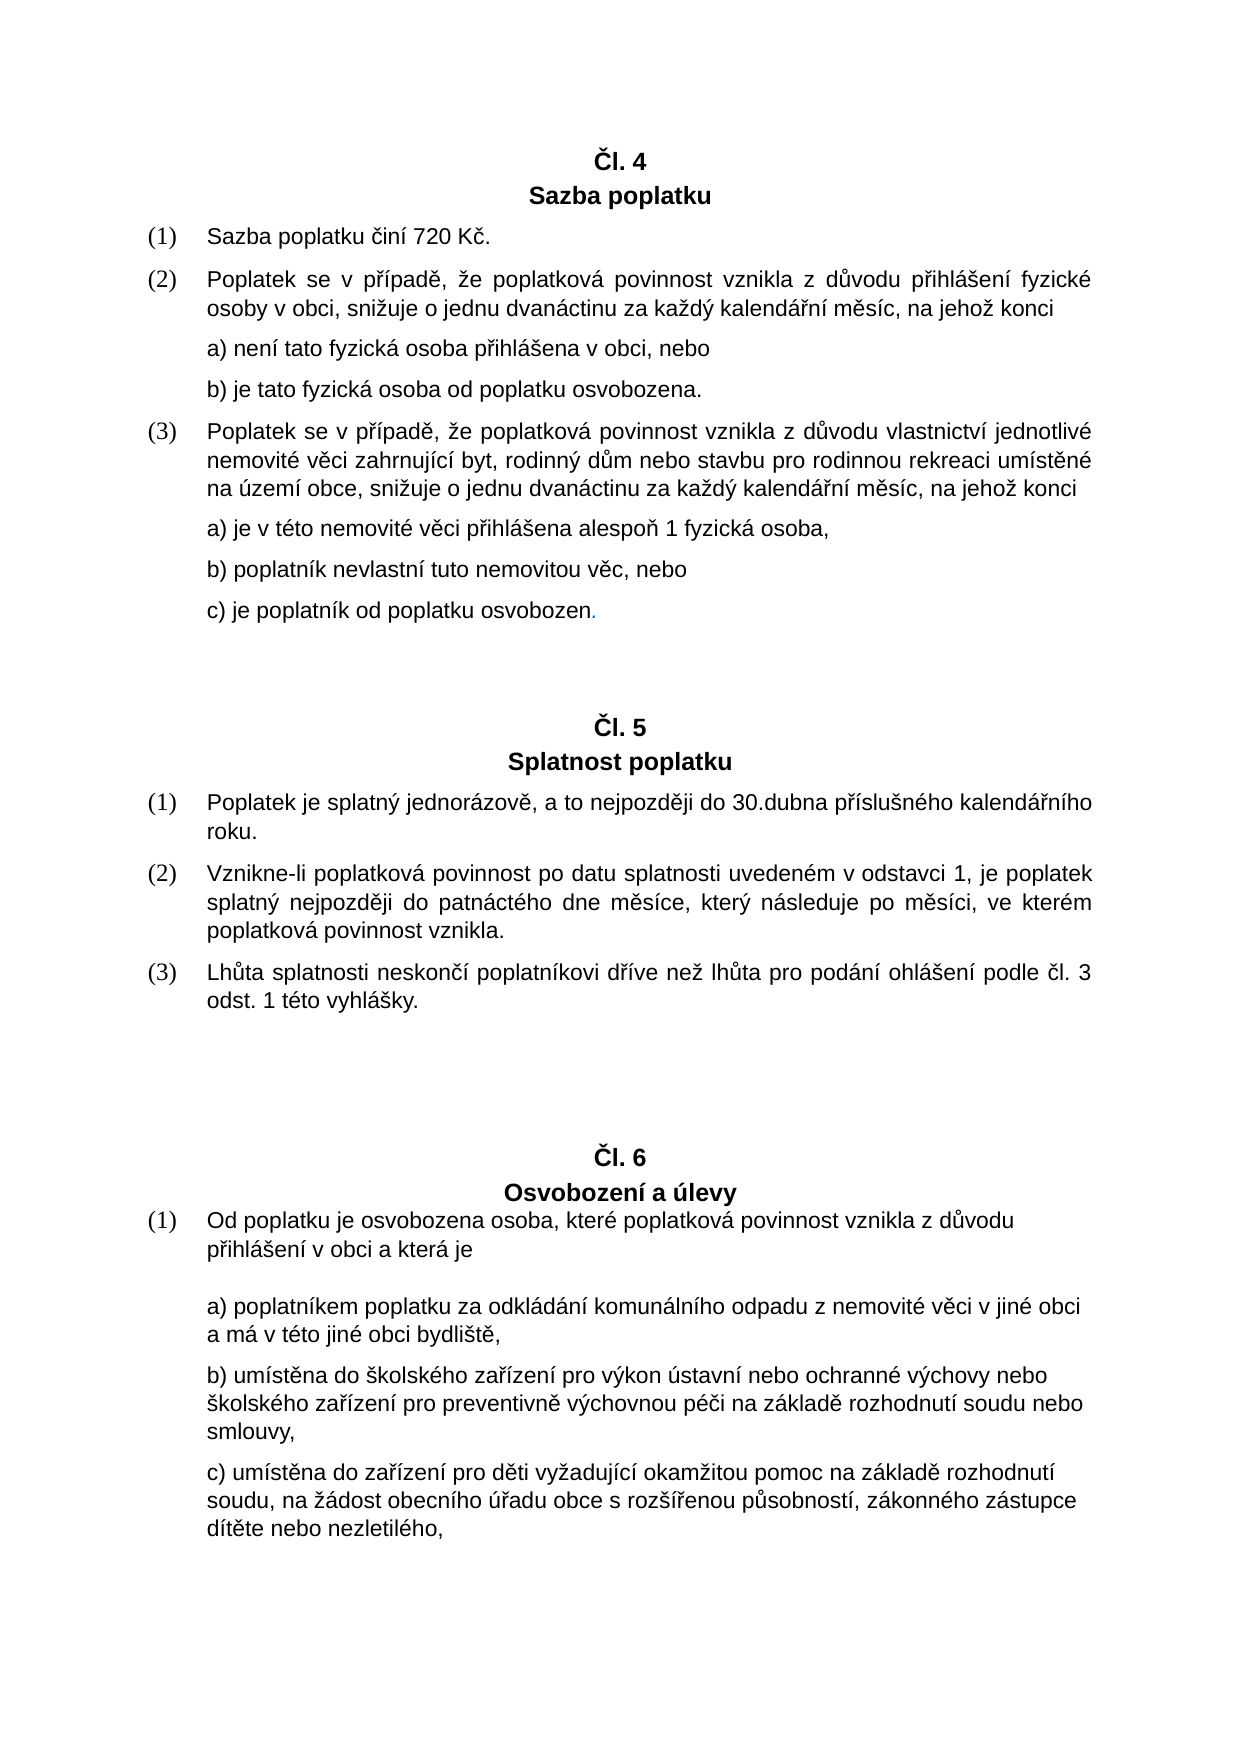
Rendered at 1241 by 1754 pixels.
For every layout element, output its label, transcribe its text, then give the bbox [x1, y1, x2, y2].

text a) poplatníkem poplatku za odkládání komunálního odpadu z nemovité věci v jiné obci a má v této jiné obci bydliště, [207, 1294, 1093, 1348]
text Čl. 6 [148, 1144, 1093, 1172]
text Osvobození a úlevy [148, 1178, 1093, 1206]
list Vznikne-li poplatková povinnost po datu splatnosti uvedeném v odstavci 1, je poplatek splatný nejpozději do patnáctého dne měsíce, který následuje po měsíci, ve kterém poplatková povinnost vznikla. [148, 859, 1093, 943]
text c) je poplatník od poplatku osvobozen. [207, 597, 1093, 623]
list Lhůta splatnosti neskončí poplatníkovi dříve než lhůta pro podání ohlášení podle čl. 3 odst. 1 této vyhlášky. [148, 958, 1093, 1014]
list Poplatek se v případě, že poplatková povinnost vznikla z důvodu vlastnictví jednotlivé nemovité věci zahrnující byt, rodinný dům nebo stavbu pro rodinnou rekreaci umístěné na území obce, snižuje o jednu dvanáctinu za každý kalendářní měsíc, na jehož konci [148, 417, 1093, 501]
text Čl. 4 [148, 148, 1093, 176]
text b) poplatník nevlastní tuto nemovitou věc, nebo [207, 557, 1093, 582]
text c) umístěna do zařízení pro děti vyžadující okamžitou pomoc na základě rozhodnutí soudu, na žádost obecního úřadu obce s rozšířenou působností, zákonného zástupce dítěte nebo nezletilého, [207, 1459, 1093, 1541]
text a) je v této nemovité věci přihlášena alespoň 1 fyzická osoba, [207, 516, 1093, 542]
text Čl. 5 [148, 714, 1093, 742]
list Poplatek je splatný jednorázově, a to nejpozději do 30.dubna příslušného kalendářního roku. [148, 788, 1093, 844]
list Od poplatku je osvobozena osoba, které poplatková povinnost vznikla z důvodu přihlášení v obci a která je [148, 1206, 1093, 1262]
text Splatnost poplatku [148, 748, 1093, 776]
list Poplatek se v případě, že poplatková povinnost vznikla z důvodu přihlášení fyzické osoby v obci, snižuje o jednu dvanáctinu za každý kalendářní měsíc, na jehož konci [148, 265, 1093, 321]
list Sazba poplatku činí 720 Kč. [148, 222, 1093, 250]
text b) umístěna do školského zařízení pro výkon ústavní nebo ochranné výchovy nebo školského zařízení pro preventivně výchovnou péči na základě rozhodnutí soudu nebo smlouvy, [207, 1363, 1093, 1444]
text b) je tato fyzická osoba od poplatku osvobozena. [207, 377, 1093, 402]
text a) není tato fyzická osoba přihlášena v obci, nebo [207, 336, 1093, 362]
text Sazba poplatku [148, 182, 1093, 210]
